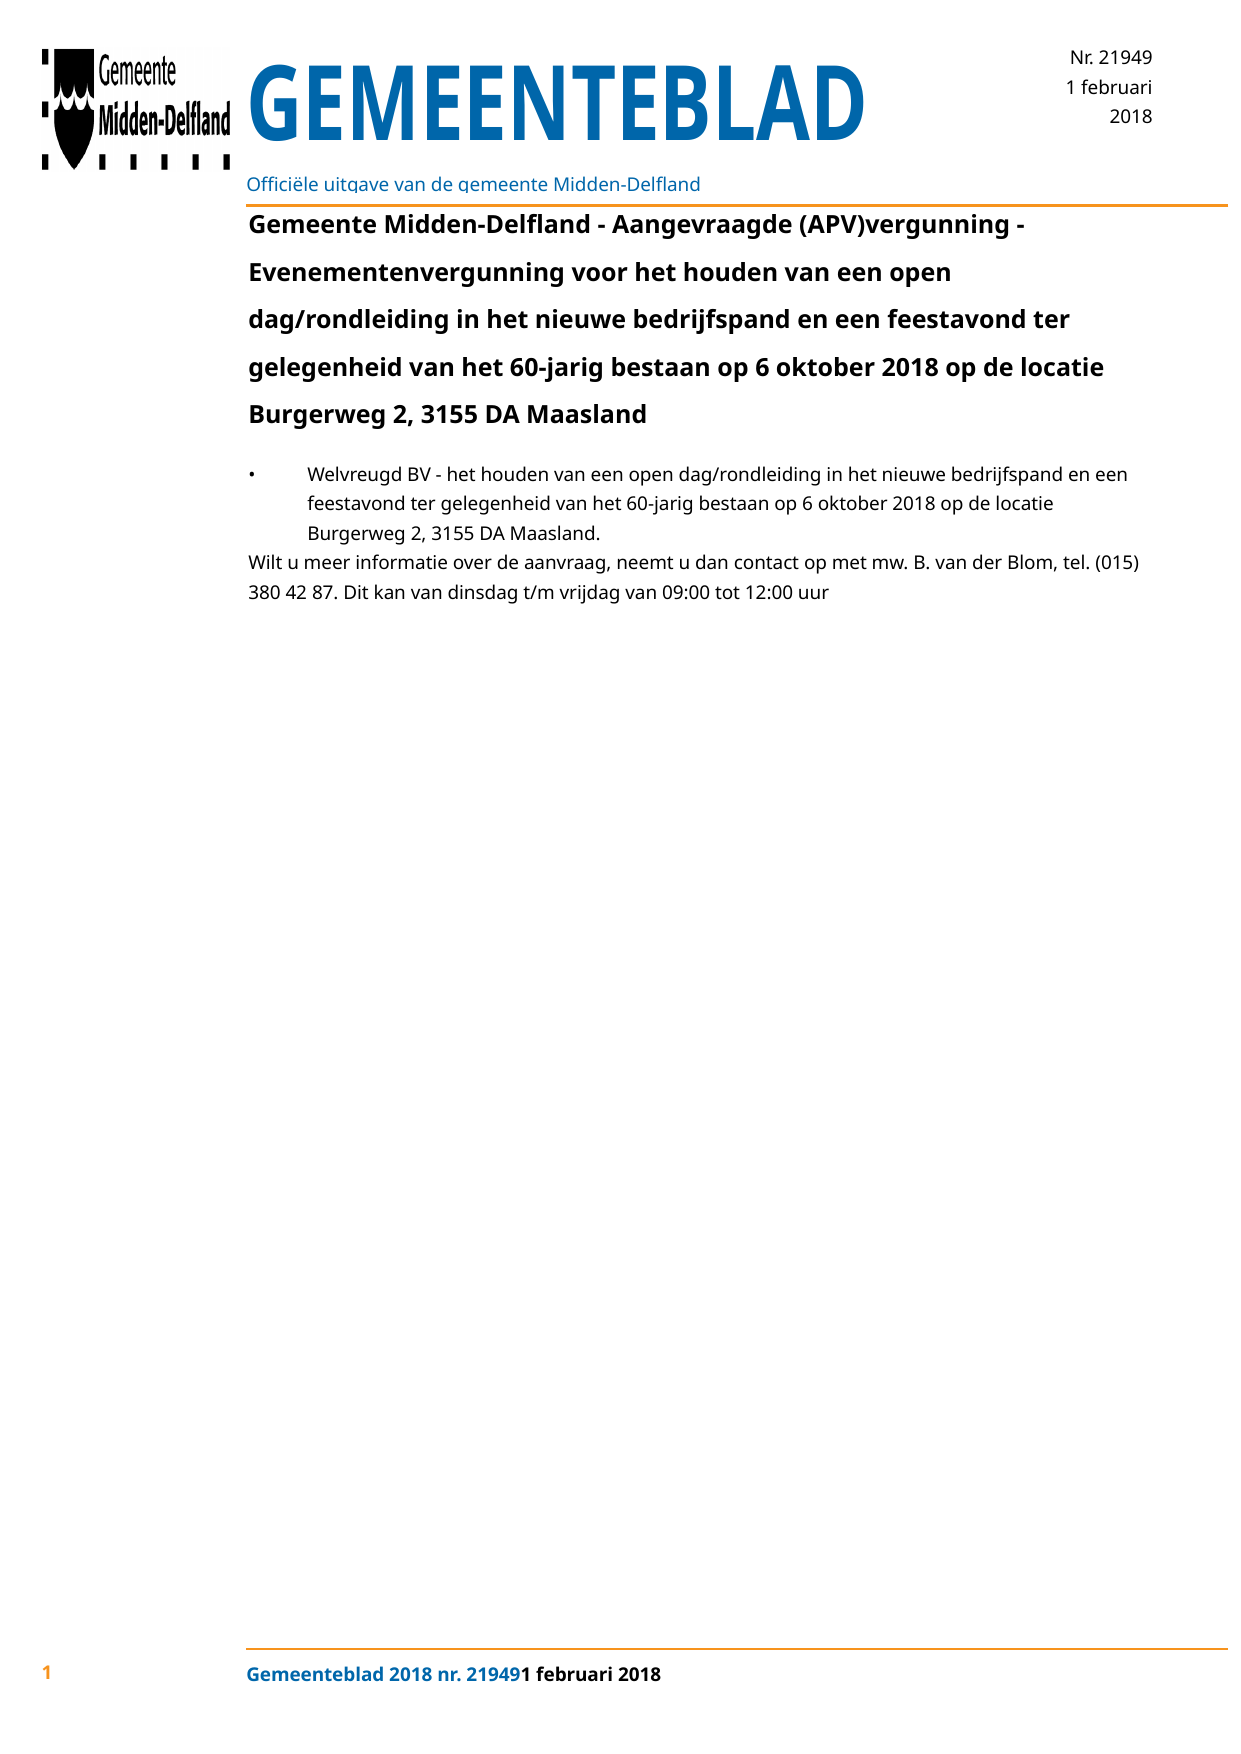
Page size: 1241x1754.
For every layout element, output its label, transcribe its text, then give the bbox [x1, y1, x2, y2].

list Welvreugd BV - het houden van een open dag/rondleiding in het nieuwe bedrijfspand en een feestavond ter gelegenheid van het 60-jarig bestaan op 6 oktober 2018 op de locatie Burgerweg 2, 3155 DA Maasland. [248, 461, 1152, 546]
text Gemeente Midden-Delfland - Aangevraagde (APV)vergunning - Evenementenvergunning voor het houden van een open dag/rondleiding in het nieuwe bedrijfspand en een feestavond ter gelegenheid van het 60-jarig bestaan op 6 oktober 2018 op de locatie Burgerweg 2, 3155 DA Maasland [248, 207, 1152, 431]
picture [41, 47, 231, 172]
text Wilt u meer informatie over de aanvraag, neemt u dan contact op met mw. B. van der Blom, tel. (015) 380 42 87. Dit kan van dinsdag t/m vrijdag van 09:00 tot 12:00 uur [248, 549, 1152, 605]
